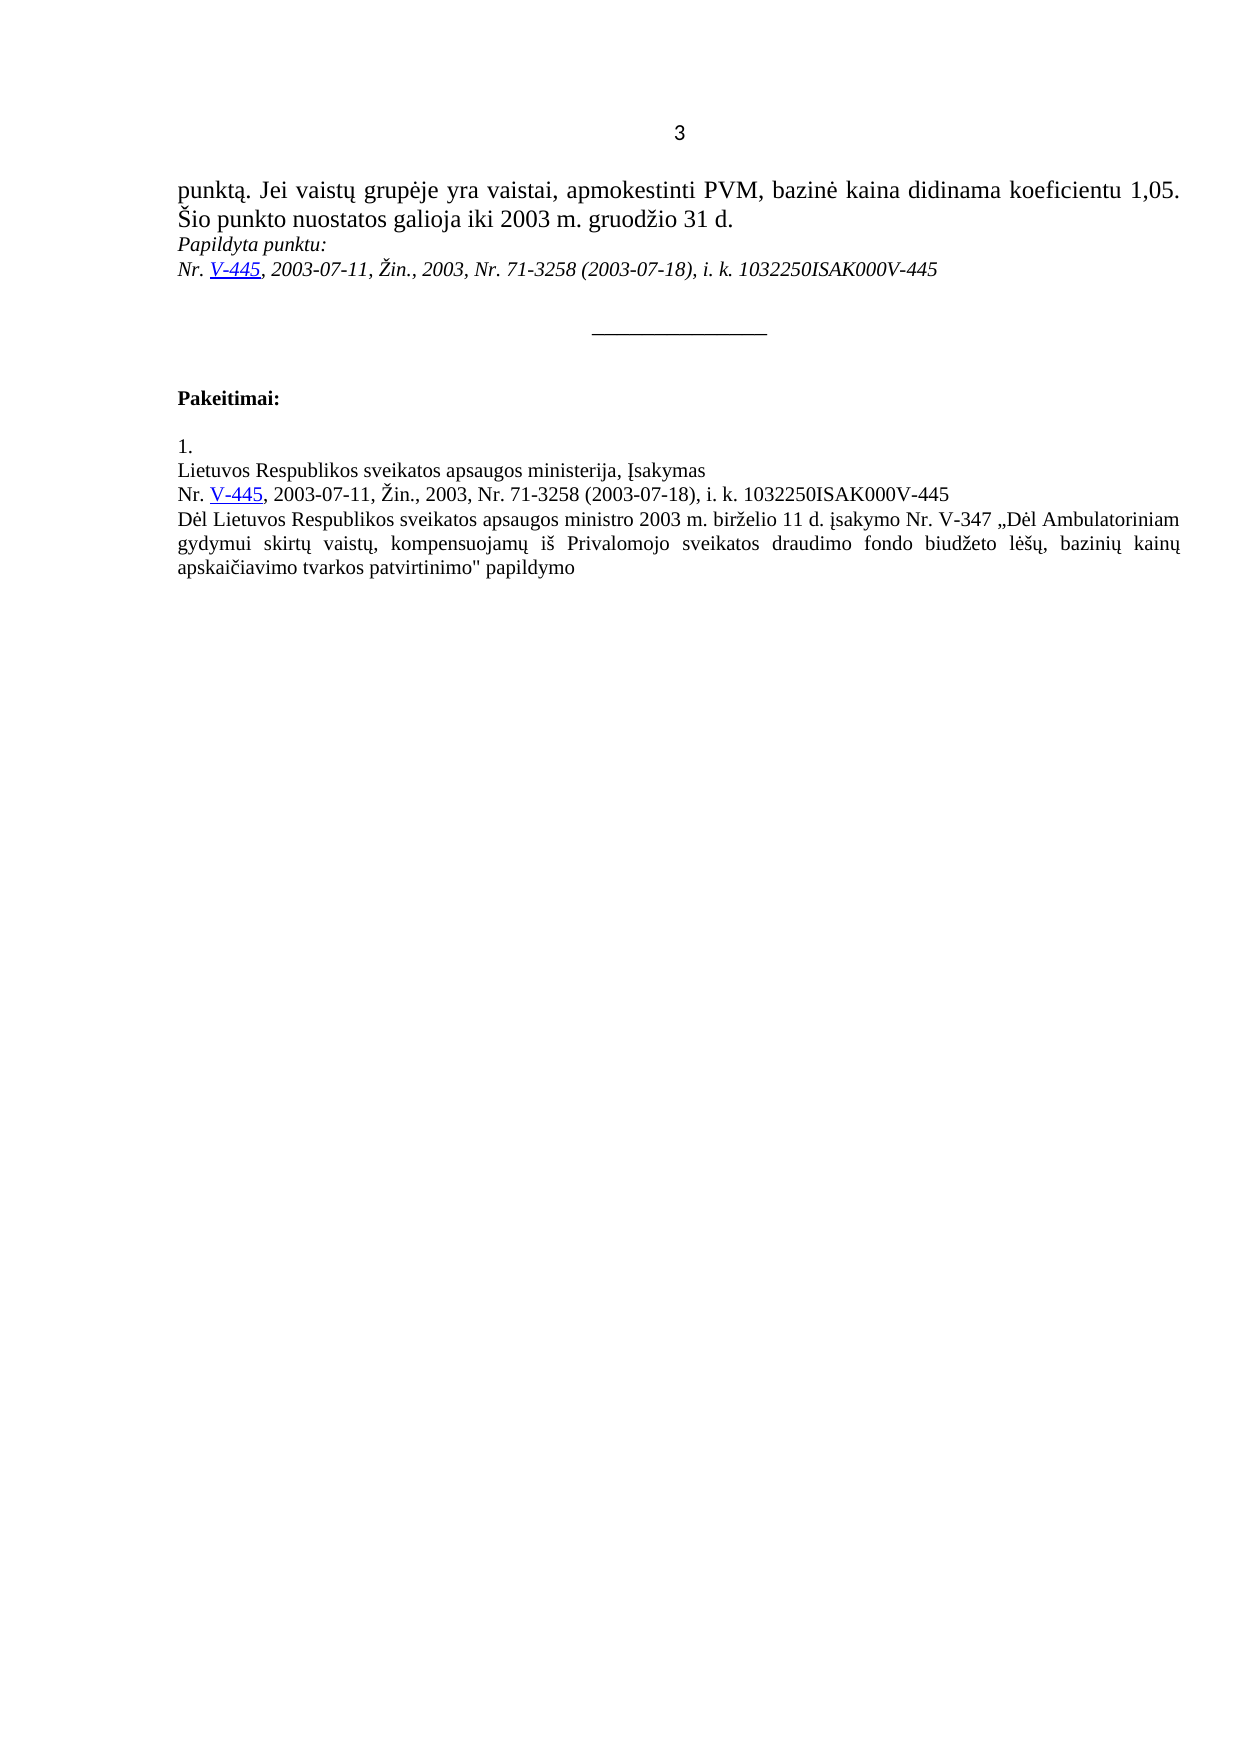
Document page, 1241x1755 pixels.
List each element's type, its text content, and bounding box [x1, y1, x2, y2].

text ______________ [177, 309, 1181, 338]
text Pakeitimai: [177, 386, 1181, 410]
text Nr. V-445, 2003-07-11, Žin., 2003, Nr. 71-3258 (2003-07-18), i. k. 1032250ISAK000V-445 [177, 482, 1181, 506]
text punktą. Jei vaistų grupėje yra vaistai, apmokestinti PVM, bazinė kaina didinama koeficientu 1,05. Šio punkto nuostatos galioja iki 2003 m. gruodžio 31 d. [177, 175, 1181, 232]
text 1. [177, 434, 1181, 458]
text Lietuvos Respublikos sveikatos apsaugos ministerija, Įsakymas [177, 458, 1181, 482]
text Papildyta punktu: [177, 232, 1181, 256]
text Dėl Lietuvos Respublikos sveikatos apsaugos ministro 2003 m. birželio 11 d. įsakymo Nr. V-347 „Dėl Ambulatoriniam gydymui skirtų vaistų, kompensuojamų iš Privalomojo sveikatos draudimo fondo biudžeto lėšų, bazinių kainų apskaičiavimo tvarkos patvirtinimo" papildymo [177, 506, 1181, 579]
text Nr. V-445, 2003-07-11, Žin., 2003, Nr. 71-3258 (2003-07-18), i. k. 1032250ISAK000V-445 [177, 256, 1181, 281]
